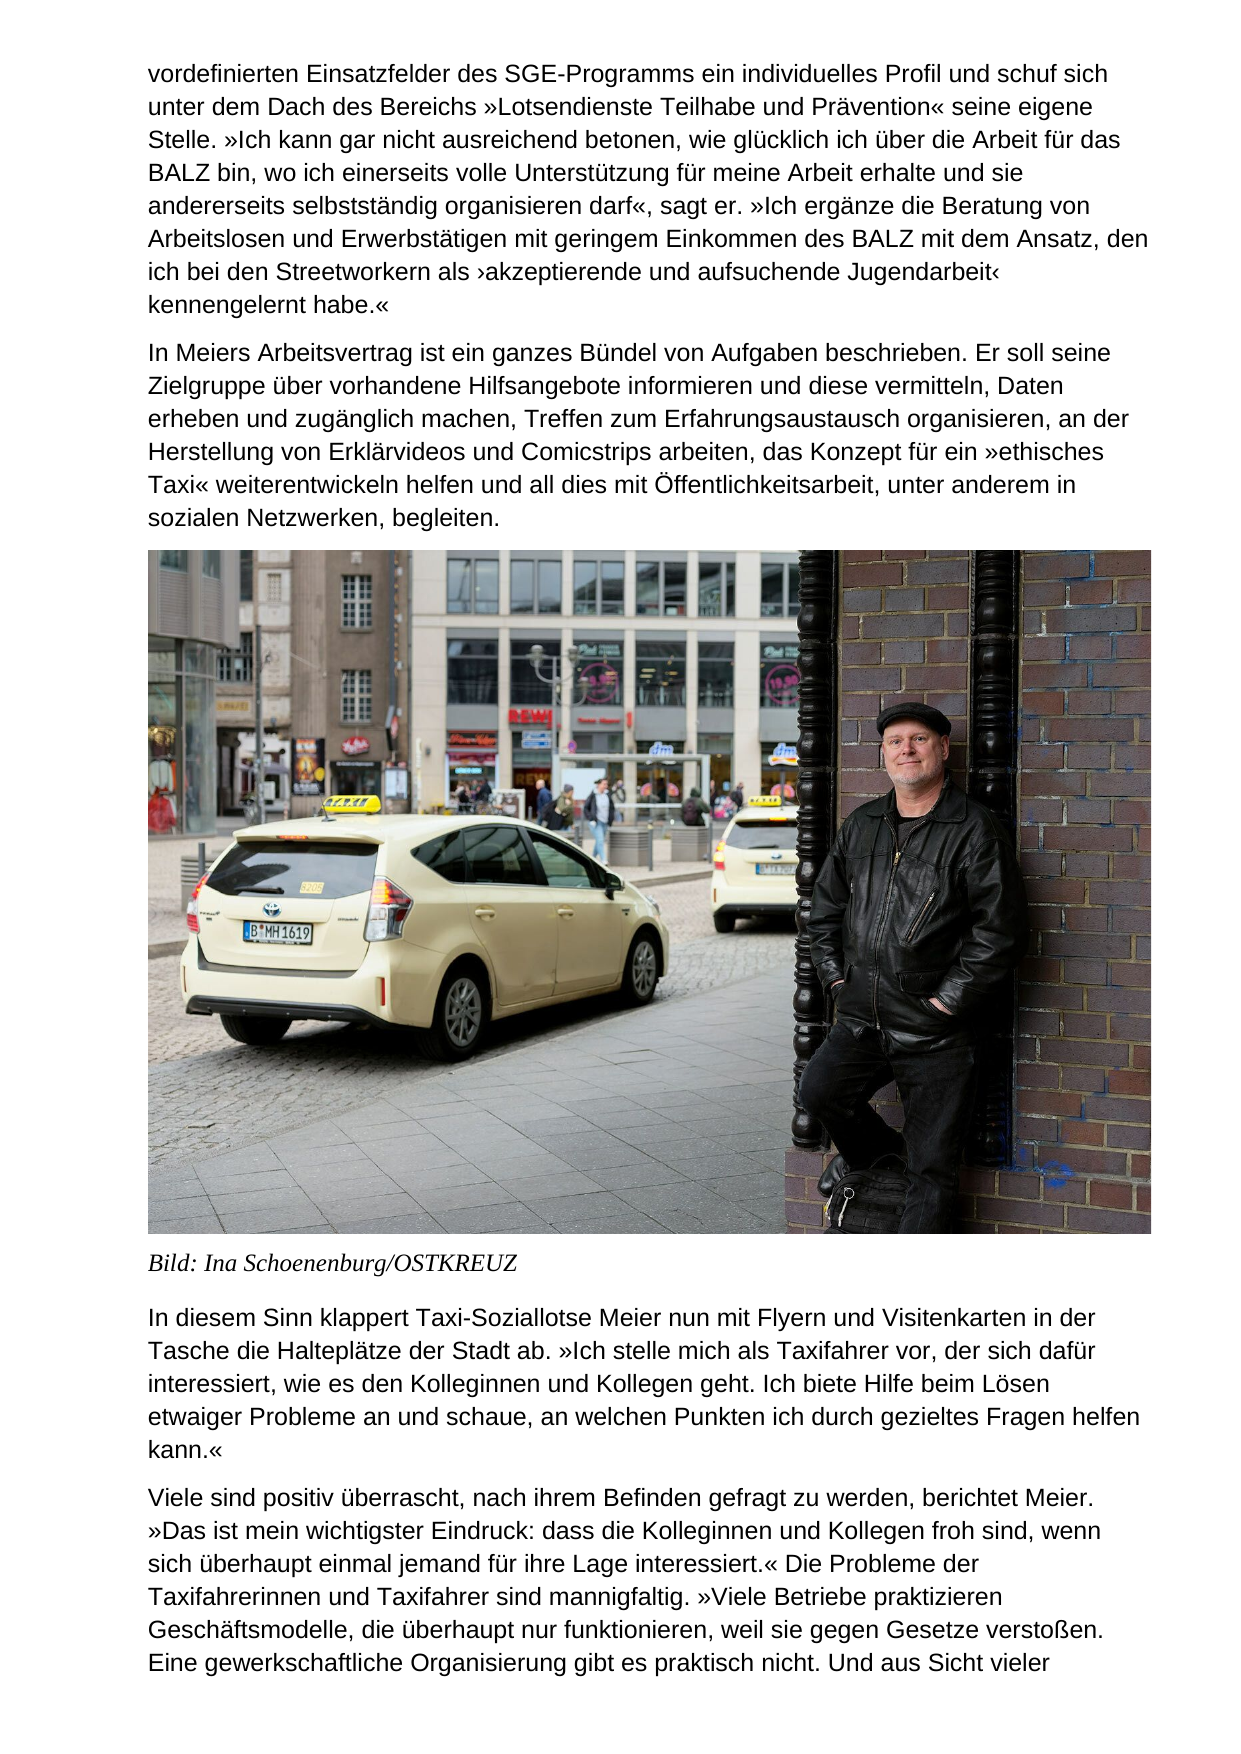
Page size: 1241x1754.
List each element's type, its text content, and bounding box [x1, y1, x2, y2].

text Bild: Ina Schoenenburg/OSTKREUZ [148, 1234, 1152, 1276]
text In Meiers Arbeitsvertrag ist ein ganzes Bündel von Aufgaben beschrieben. Er soll seine Zielgruppe über vorhandene Hilfsangebote informieren und diese vermitteln, Daten erheben und zugänglich machen, Treffen zum Erfahrungsaustausch organisieren, an der Herstellung von Erklärvideos und Comicstrips arbeiten, das Konzept für ein »ethisches Taxi« weiterentwickeln helfen und all dies mit Öffentlichkeitsarbeit, unter anderem in sozialen Netzwerken, begleiten. [148, 338, 1152, 532]
text In diesem Sinn klappert Taxi-Soziallotse Meier nun mit Flyern und Visitenkarten in der Tasche die Halteplätze der Stadt ab. »Ich stelle mich als Taxifahrer vor, der sich dafür interessiert, wie es den Kolleginnen und Kollegen geht. Ich biete Hilfe beim Lösen etwaiger Probleme an und schaue, an welchen Punkten ich durch gezieltes Fragen helfen kann.« [148, 1303, 1152, 1464]
text Viele sind positiv überrascht, nach ihrem Befinden gefragt zu werden, berichtet Meier. »Das ist mein wichtigster Eindruck: dass die Kolleginnen und Kollegen froh sind, wenn sich überhaupt einmal jemand für ihre Lage interessiert.« Die Probleme der Taxifahrerinnen und Taxifahrer sind mannigfaltig. »Viele Betriebe praktizieren Geschäftsmodelle, die überhaupt nur funktionieren, weil sie gegen Gesetze verstoßen. Eine gewerkschaftliche Organisierung gibt es praktisch nicht. Und aus Sicht vieler [148, 1483, 1152, 1677]
text vordefinierten Einsatzfelder des SGE-Programms ein individuelles Profil und schuf sich unter dem Dach des Bereichs »Lotsendienste Teilhabe und Prävention« seine eigene Stelle. »Ich kann gar nicht ausreichend betonen, wie glücklich ich über die Arbeit für das BALZ bin, wo ich einerseits volle Unterstützung für meine Arbeit erhalte und sie andererseits selbstständig organisieren darf«, sagt er. »Ich ergänze die Beratung von Arbeitslosen und Erwerbstätigen mit geringem Einkommen des BALZ mit dem Ansatz, den ich bei den Streetworkern als ›akzeptierende und aufsuchende Jugendarbeit‹ kennengelernt habe.« [148, 59, 1152, 319]
picture [148, 550, 1152, 1234]
